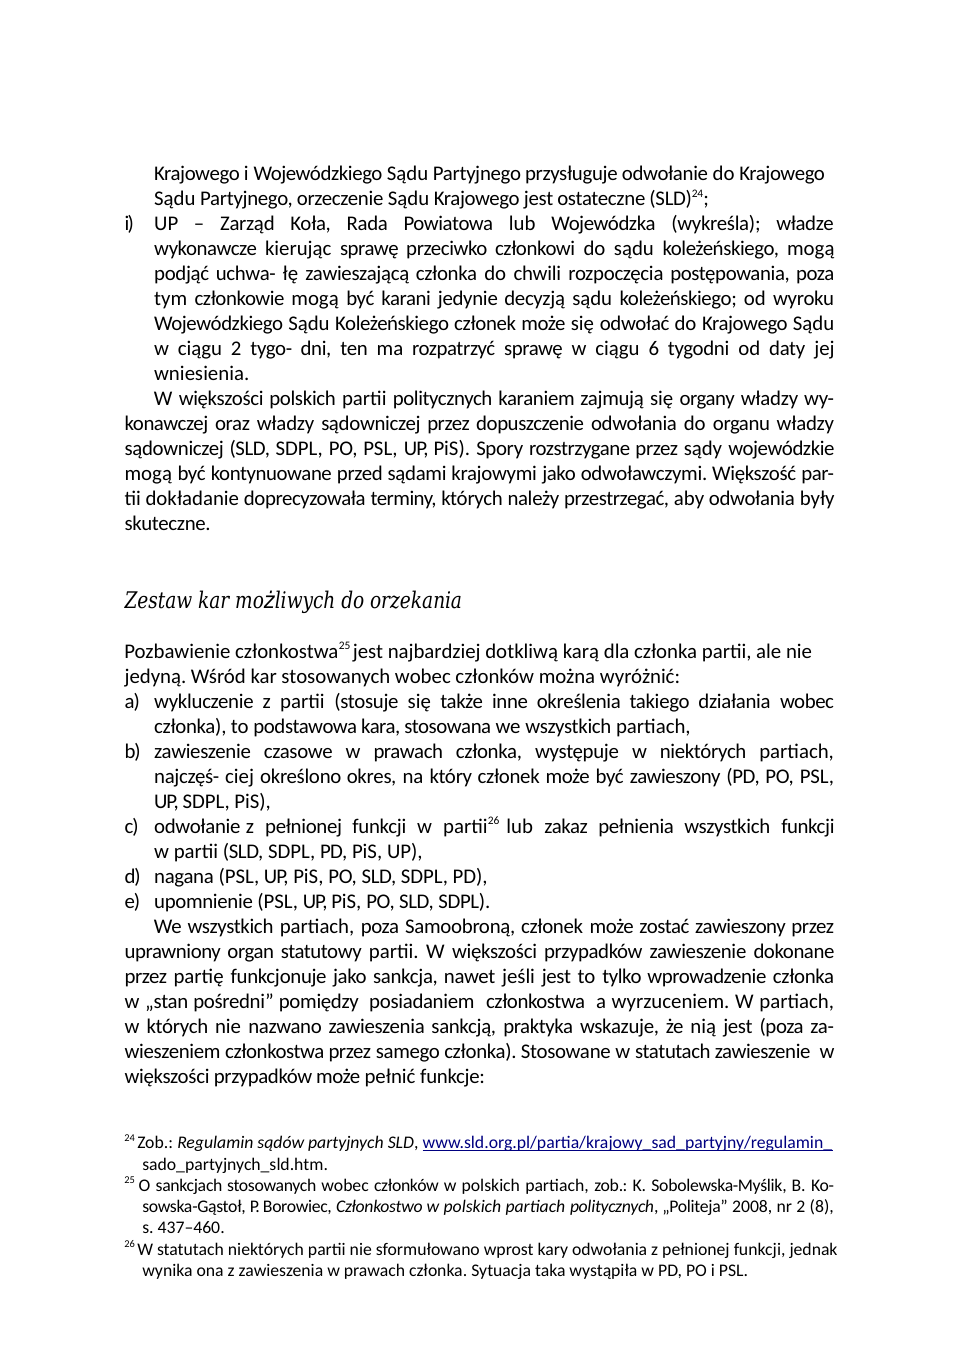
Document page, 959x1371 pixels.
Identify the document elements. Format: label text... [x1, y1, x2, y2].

subtitle Zestaw kar możliwych do orzekania [124, 587, 883, 613]
text W większości polskich partii politycznych karaniem zajmują się organy władzy wy- konawczej oraz władzy sądowniczej przez dopuszczenie odwołania do organu władzy sądowniczej (SLD, SDPL, PO, PSL, UP, PiS). Spory rozstrzygane przez sądy wojewódzkie mogą być kontynuowane przed sądami krajowymi jako odwoławczymi. Większość par- tii dokładanie doprecyzowała terminy, których należy przestrzegać, aby odwołania były skuteczne. [124, 386, 834, 536]
text 25 O sankcjach stosowanych wobec członków w polskich partiach, zob.: K. Sobolewska-Myślik, B. Ko- sowska-Gąstoł, P. Borowiec, Członkostwo w polskich partiach politycznych, „Politeja” 2008, nr 2 (8), s. 437–460. [124, 1174, 834, 1238]
text Krajowego i Wojewódzkiego Sądu Partyjnego przysługuje odwołanie do Krajowego Sądu Partyjnego, orzeczenie Sądu Krajowego jest ostateczne (SLD)24; [154, 161, 843, 211]
text Pozbawienie członkostwa25 jest najbardziej dotkliwą karą dla członka partii, ale nie jedyną. Wśród kar stosowanych wobec członków można wyróżnić: [124, 638, 843, 688]
text 26 W statutach niektórych partii nie sformułowano wprost kary odwołania z pełnionej funkcji, jednak wynika ona z zawieszenia w prawach członka. Sytuacja taka wystąpiła w PD, PO i PSL. [124, 1238, 844, 1281]
list odwołanie z pełnionej funkcji w partii26 lub zakaz pełnienia wszystkich funkcji w partii (SLD, SDPL, PD, PiS, UP), [124, 813, 834, 863]
list wykluczenie z partii (stosuje się także inne określenia takiego działania wobec członka), to podstawowa kara, stosowana we wszystkich partiach, [124, 688, 834, 738]
list zawieszenie czasowe w prawach członka, występuje w niektórych partiach, najczęś- ciej określono okres, na który członek może być zawieszony (PD, PO, PSL, UP, SDPL, PiS), [124, 738, 834, 813]
list nagana (PSL, UP, PiS, PO, SLD, SDPL, PD), [124, 863, 883, 888]
text 24 Zob.: Regulamin sądów partyjnych SLD, www.sld.org.pl/partia/krajowy_sad_partyjny/regulamin_ sado_partyjnych_sld.htm. [124, 1132, 843, 1174]
list upomnienie (PSL, UP, PiS, PO, SLD, SDPL). [124, 888, 883, 913]
list UP – Zarząd Koła, Rada Powiatowa lub Wojewódzka (wykreśla); władze wykonawcze kierując sprawę przeciwko członkowi do sądu koleżeńskiego, mogą podjąć uchwa- łę zawieszającą członka do chwili rozpoczęcia postępowania, poza tym członkowie mogą być karani jedynie decyzją sądu koleżeńskiego; od wyroku Wojewódzkiego Sądu Koleżeńskiego członek może się odwołać do Krajowego Sądu w ciągu 2 tygo- dni, ten ma rozpatrzyć sprawę w ciągu 6 tygodni od daty jej wniesienia. [124, 211, 834, 386]
text We wszystkich partiach, poza Samoobroną, członek może zostać zawieszony przez uprawniony organ statutowy partii. W większości przypadków zawieszenie dokonane przez partię funkcjonuje jako sankcja, nawet jeśli jest to tylko wprowadzenie członka w „stan pośredni” pomiędzy posiadaniem członkostwa a wyrzuceniem. W partiach, w których nie nazwano zawieszenia sankcją, praktyka wskazuje, że nią jest (poza za- wieszeniem członkostwa przez samego członka). Stosowane w statutach zawieszenie w większości przypadków może pełnić funkcje: [124, 914, 834, 1088]
